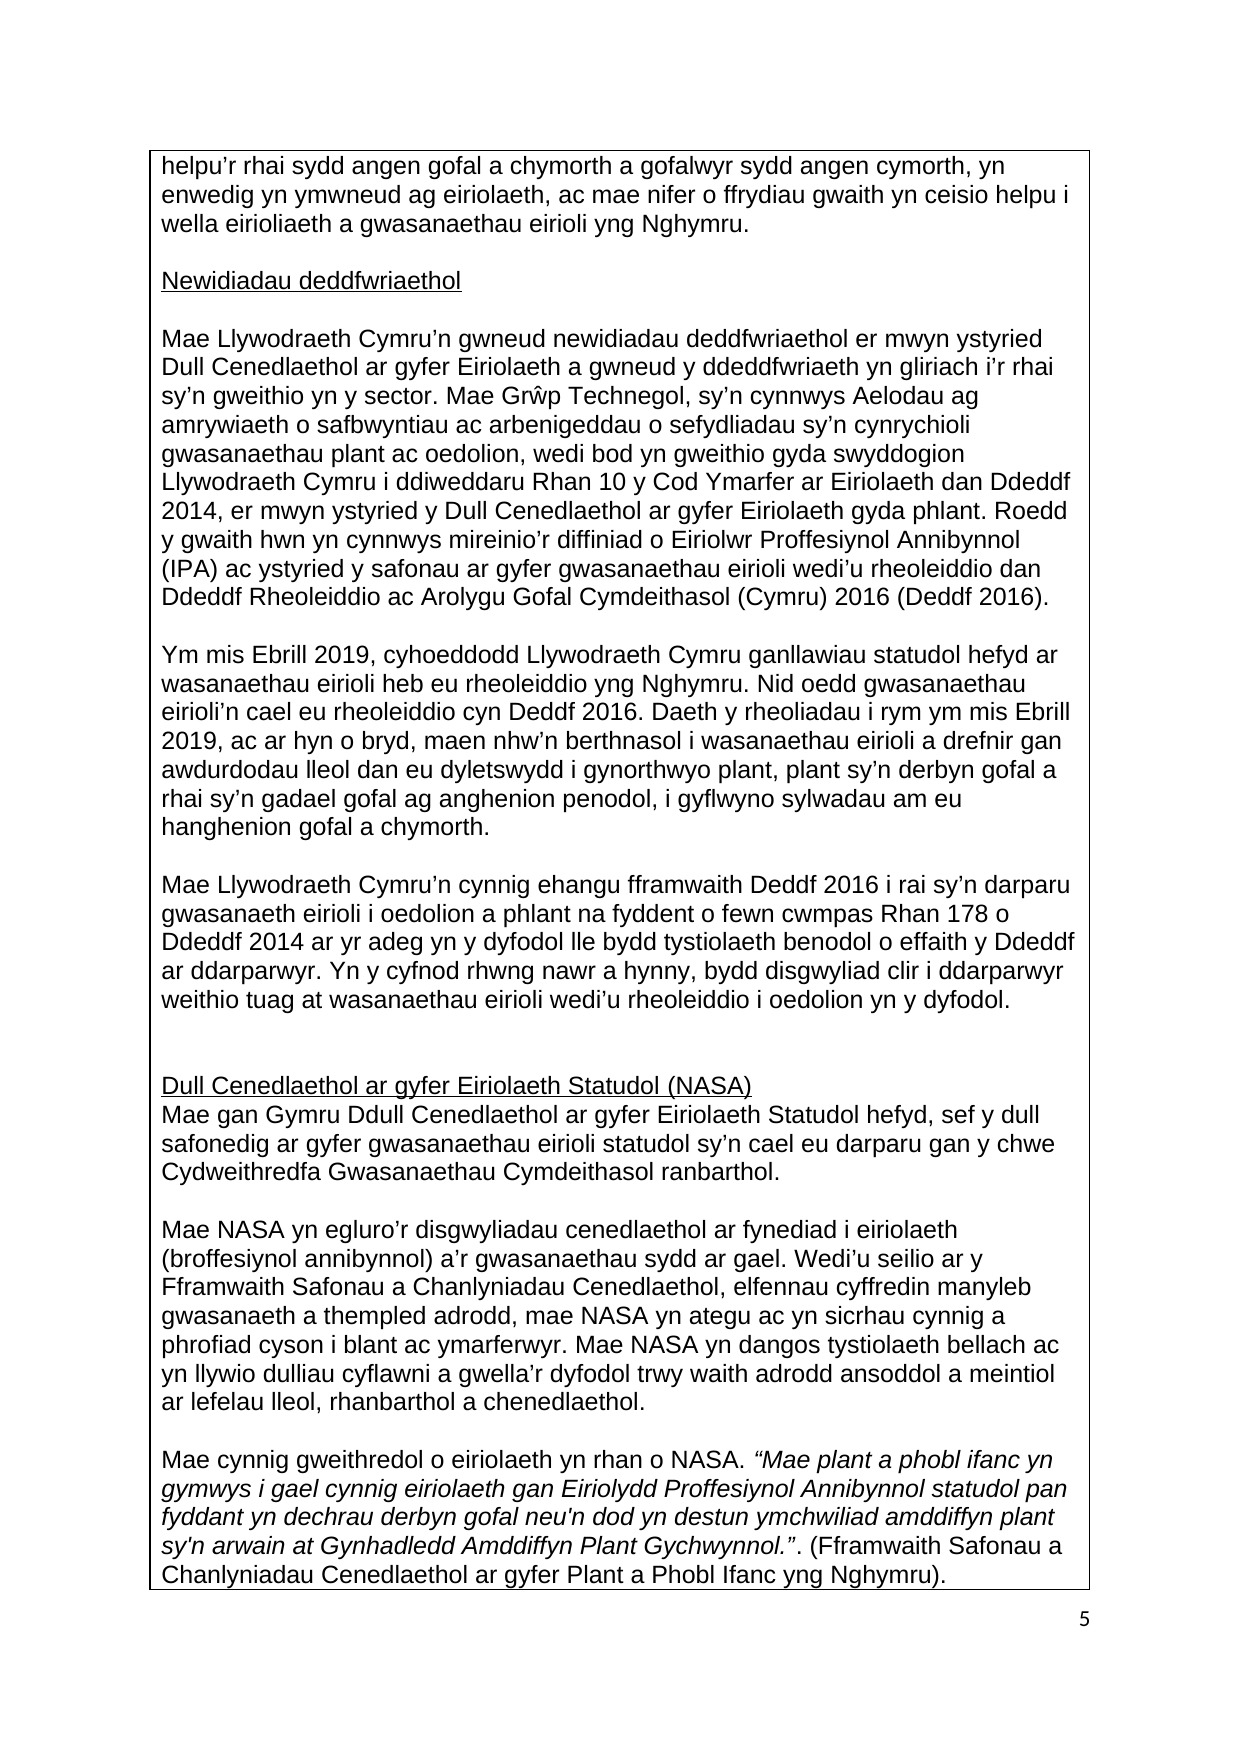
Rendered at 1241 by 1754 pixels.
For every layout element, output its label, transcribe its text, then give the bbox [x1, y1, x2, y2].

table_cell helpu’r rhai sydd angen gofal a chymorth a gofalwyr sydd angen cymorth, yn enwedig yn ymwneud ag eiriolaeth, ac mae nifer o ffrydiau gwaith yn ceisio helpu i wella eirioliaeth a gwasanaethau eirioli yng Nghymru. Newidiadau deddfwriaethol Mae Llywodraeth Cymru’n gwneud newidiadau deddfwriaethol er mwyn ystyried Dull Cenedlaethol ar gyfer Eiriolaeth a gwneud y ddeddfwriaeth yn gliriach i’r rhai sy’n gweithio yn y sector. Mae Grŵp Technegol, sy’n cynnwys Aelodau ag amrywiaeth o safbwyntiau ac arbenigeddau o sefydliadau sy’n cynrychioli gwasanaethau plant ac oedolion, wedi bod yn gweithio gyda swyddogion Llywodraeth Cymru i ddiweddaru Rhan 10 y Cod Ymarfer ar Eiriolaeth dan Ddeddf 2014, er mwyn ystyried y Dull Cenedlaethol ar gyfer Eiriolaeth gyda phlant. Roedd y gwaith hwn yn cynnwys mireinio’r diffiniad o Eiriolwr Proffesiynol Annibynnol (IPA) ac ystyried y safonau ar gyfer gwasanaethau eirioli wedi’u rheoleiddio dan Ddeddf Rheoleiddio ac Arolygu Gofal Cymdeithasol (Cymru) 2016 (Deddf 2016). Ym mis Ebrill 2019, cyhoeddodd Llywodraeth Cymru ganllawiau statudol hefyd ar wasanaethau eirioli heb eu rheoleiddio yng Nghymru. Nid oedd gwasanaethau eirioli’n cael eu rheoleiddio cyn Deddf 2016. Daeth y rheoliadau i rym ym mis Ebrill 2019, ac ar hyn o bryd, maen nhw’n berthnasol i wasanaethau eirioli a drefnir gan awdurdodau lleol dan eu dyletswydd i gynorthwyo plant, plant sy’n derbyn gofal a rhai sy’n gadael gofal ag anghenion penodol, i gyflwyno sylwadau am eu hanghenion gofal a chymorth. Mae Llywodraeth Cymru’n cynnig ehangu fframwaith Deddf 2016 i rai sy’n darparu gwasanaeth eirioli i oedolion a phlant na fyddent o fewn cwmpas Rhan 178 o Ddeddf 2014 ar yr adeg yn y dyfodol lle bydd tystiolaeth benodol o effaith y Ddeddf ar ddarparwyr. Yn y cyfnod rhwng nawr a hynny, bydd disgwyliad clir i ddarparwyr weithio tuag at wasanaethau eirioli wedi’u rheoleiddio i oedolion yn y dyfodol. Dull Cenedlaethol ar gyfer Eiriolaeth Statudol (NASA) Mae gan Gymru Ddull Cenedlaethol ar gyfer Eiriolaeth Statudol hefyd, sef y dull safonedig ar gyfer gwasanaethau eirioli statudol sy’n cael eu darparu gan y chwe Cydweithredfa Gwasanaethau Cymdeithasol ranbarthol. Mae NASA yn egluro’r disgwyliadau cenedlaethol ar fynediad i eiriolaeth (broffesiynol annibynnol) a’r gwasanaethau sydd ar gael. Wedi’u seilio ar y Fframwaith Safonau a Chanlyniadau Cenedlaethol, elfennau cyffredin manyleb gwasanaeth a thempled adrodd, mae NASA yn ategu ac yn sicrhau cynnig a phrofiad cyson i blant ac ymarferwyr. Mae NASA yn dangos tystiolaeth bellach ac yn llywio dulliau cyflawni a gwella’r dyfodol trwy waith adrodd ansoddol a meintiol ar lefelau lleol, rhanbarthol a chenedlaethol. Mae cynnig gweithredol o eiriolaeth yn rhan o NASA. “Mae plant a phobl ifanc yn gymwys i gael cynnig eiriolaeth gan Eiriolydd Proffesiynol Annibynnol statudol pan fyddant yn dechrau derbyn gofal neu'n dod yn destun ymchwiliad amddiffyn plant sy'n arwain at Gynhadledd Amddiffyn Plant Gychwynnol.”. (Fframwaith Safonau a Chanlyniadau Cenedlaethol ar gyfer Plant a Phobl Ifanc yng Nghymru). [151, 151, 1089, 1588]
